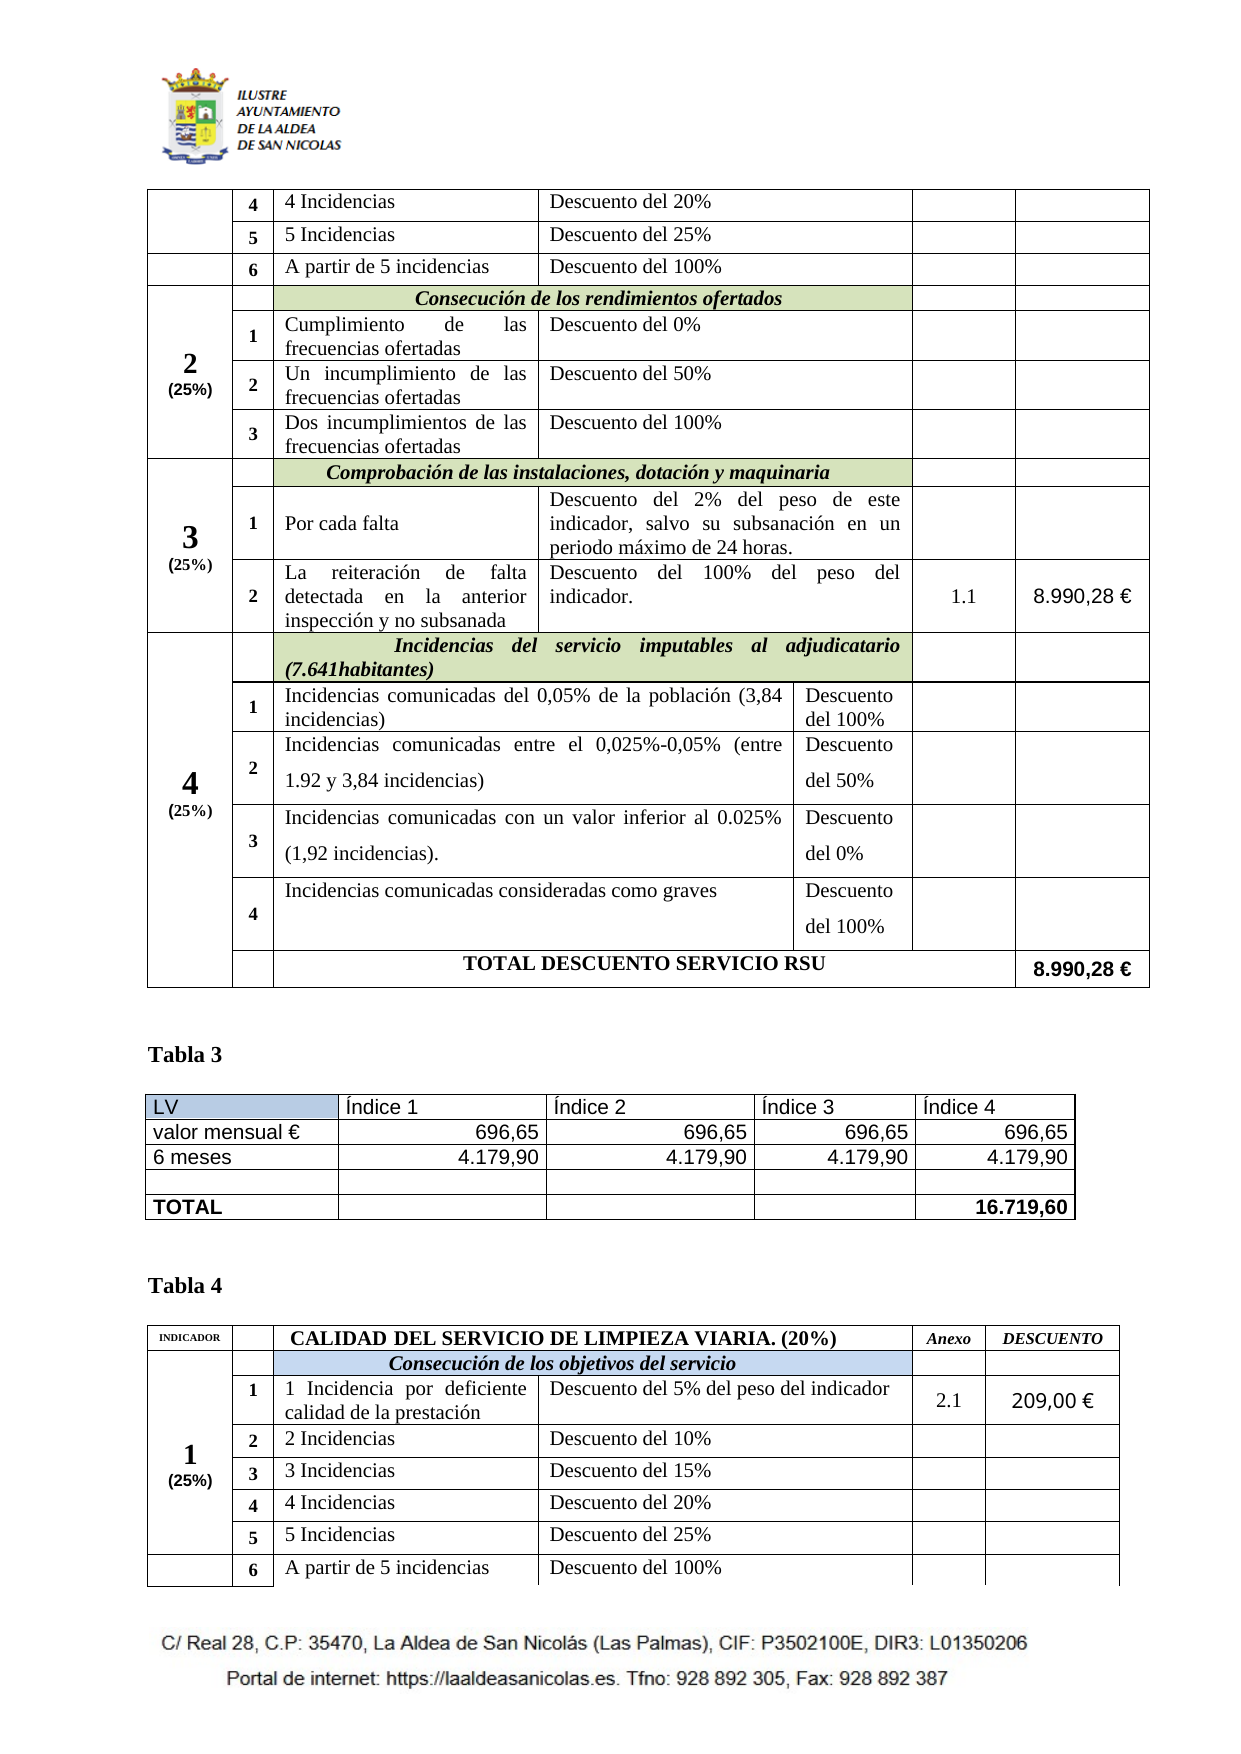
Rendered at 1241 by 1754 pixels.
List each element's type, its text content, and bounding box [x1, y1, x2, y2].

table_cell 4 [233, 1490, 273, 1521]
table_cell 696,65 [547, 1120, 754, 1143]
table_cell 5 Incidencias [274, 1522, 538, 1553]
table_cell 1 [233, 487, 273, 559]
table_cell [755, 1195, 915, 1218]
table_cell Descuento del 100% [794, 878, 912, 950]
table_cell 3 [233, 410, 273, 458]
table_header Índice 4 [916, 1095, 1074, 1118]
table_cell Descuento del 25% [539, 1522, 912, 1553]
table_cell [913, 732, 1015, 804]
table_cell TOTAL [146, 1195, 338, 1218]
table_cell [233, 633, 273, 681]
table_header DESCUENTO [986, 1326, 1119, 1350]
table_cell [913, 683, 1015, 731]
table_cell 209,00 € [986, 1376, 1119, 1424]
table_cell 4.179,90 [339, 1145, 546, 1168]
table_cell [913, 222, 1015, 253]
table_cell 16.719,60 [916, 1195, 1074, 1218]
table_header Índice 1 [339, 1095, 546, 1118]
table_cell [1016, 190, 1149, 221]
table_cell [1016, 361, 1149, 409]
table_cell 1 (25%) [148, 1351, 232, 1553]
table_cell [1016, 254, 1149, 285]
table_cell 5 [233, 222, 273, 253]
table_cell [1016, 286, 1149, 310]
table_cell 5 [233, 1522, 273, 1553]
table_cell Cumplimiento de las frecuencias ofertadas [274, 311, 538, 359]
table_cell Un incumplimiento de las frecuencias ofertadas [274, 361, 538, 409]
table_cell 6 [233, 1555, 273, 1586]
table_cell 3 [233, 1458, 273, 1489]
table_cell 4.179,90 [916, 1145, 1074, 1168]
table_cell [986, 1458, 1119, 1489]
table_cell Descuento del 25% [539, 222, 912, 253]
table_cell [233, 286, 273, 310]
table_header INDICADOR [148, 1326, 232, 1350]
table_cell [913, 1351, 985, 1375]
table_cell 2 [233, 1425, 273, 1457]
table_cell Descuento del 100% [794, 683, 912, 731]
table_cell A partir de 5 incidencias [274, 1555, 538, 1586]
table_cell [913, 1490, 985, 1521]
table_cell 4 (25%) [148, 633, 232, 950]
table_cell [913, 1425, 985, 1457]
table_cell 2 [233, 560, 273, 632]
table_cell [1016, 732, 1149, 804]
table_cell La reiteración de falta detectada en la anterior inspección y no subsanada [274, 560, 538, 632]
table_cell [913, 878, 1015, 950]
table_cell Descuento del 100% del peso del indicador. [539, 560, 912, 632]
table_cell Comprobación de las instalaciones, dotación y maquinaria [274, 459, 912, 486]
table_cell Dos incumplimientos de las frecuencias ofertadas [274, 410, 538, 458]
table_cell Descuento del 100% [539, 410, 912, 458]
table_cell Incidencias comunicadas con un valor inferior al 0.025% (1,92 incidencias). [274, 805, 793, 877]
table_cell [1016, 878, 1149, 950]
table_cell [986, 1425, 1119, 1457]
table_cell 2 Incidencias [274, 1425, 538, 1457]
table_cell [1016, 459, 1149, 486]
table_cell 4 Incidencias [274, 190, 538, 221]
table_cell 696,65 [916, 1120, 1074, 1143]
table_cell 2 (25%) [148, 286, 232, 458]
table_cell [913, 361, 1015, 409]
table_cell Descuento del 5% del peso del indicador [539, 1376, 912, 1424]
table_cell [986, 1490, 1119, 1521]
table_cell [913, 286, 1015, 310]
picture [149, 1627, 1034, 1694]
text Tabla 3 [148, 1041, 1093, 1067]
table_cell [233, 951, 273, 987]
table_cell [913, 311, 1015, 359]
table_cell 4 [233, 878, 273, 950]
table_cell 3 [233, 805, 273, 877]
table_cell 1 Incidencia por deficiente calidad de la prestación [274, 1376, 538, 1424]
table_header Índice 2 [547, 1095, 754, 1118]
table_cell [913, 190, 1015, 221]
table_cell [1016, 410, 1149, 458]
table_cell [547, 1170, 754, 1193]
table_cell A partir de 5 incidencias [274, 254, 538, 285]
table_cell [148, 1555, 232, 1586]
table_cell 4 Incidencias [274, 1490, 538, 1521]
table_header CALIDAD DEL SERVICIO DE LIMPIEZA VIARIA. (20%) [274, 1326, 912, 1350]
picture [148, 60, 357, 172]
table_cell [148, 254, 232, 285]
table_header Índice 3 [755, 1095, 915, 1118]
table_header LV [146, 1095, 338, 1118]
table_cell Descuento del 100% [538, 1555, 912, 1586]
table_cell 6 [233, 254, 273, 285]
table_cell [916, 1170, 1074, 1193]
table_cell Incidencias comunicadas del 0,05% de la población (3,84 incidencias) [274, 683, 793, 731]
table_cell Descuento del 0% [794, 805, 912, 877]
table_header [233, 1326, 273, 1350]
table_cell Descuento del 10% [539, 1425, 912, 1457]
table_cell Consecución de los objetivos del servicio [274, 1351, 912, 1375]
table_cell Incidencias del servicio imputables al adjudicatario (7.641habitantes) [274, 633, 912, 681]
table_cell TOTAL DESCUENTO SERVICIO RSU [274, 951, 1015, 987]
table_cell [913, 254, 1015, 285]
table_cell [1016, 311, 1149, 359]
table_cell Descuento del 50% [539, 361, 912, 409]
table_cell [913, 633, 1015, 681]
table_cell [913, 1522, 985, 1553]
table_cell 4 [233, 190, 273, 221]
table_cell [913, 459, 1015, 486]
table_cell Incidencias comunicadas consideradas como graves [274, 878, 793, 950]
table_cell 1.1 [913, 560, 1015, 632]
table_cell 1 [233, 683, 273, 731]
table_cell 5 Incidencias [274, 222, 538, 253]
table_cell 8.990,28 € [1016, 560, 1149, 632]
table_cell 8.990,28 € [1016, 951, 1149, 987]
table_cell [547, 1195, 754, 1218]
table_cell 1 [233, 311, 273, 359]
table_cell [339, 1195, 546, 1218]
table_cell [912, 1555, 986, 1586]
table_cell Descuento del 15% [539, 1458, 912, 1489]
table_cell [986, 1555, 1119, 1586]
table_cell [913, 1458, 985, 1489]
table_cell [986, 1351, 1119, 1375]
table_cell [233, 459, 273, 486]
table_cell Descuento del 50% [794, 732, 912, 804]
table_cell [339, 1170, 546, 1193]
table_cell [1016, 222, 1149, 253]
table_cell 3 (25%) [148, 459, 232, 632]
table_cell 4.179,90 [547, 1145, 754, 1168]
table_cell [913, 805, 1015, 877]
table_cell [1016, 805, 1149, 877]
table_cell [146, 1170, 338, 1193]
table_cell 3 Incidencias [274, 1458, 538, 1489]
table_cell [1016, 487, 1149, 559]
table_cell [913, 410, 1015, 458]
table_cell 696,65 [755, 1120, 915, 1143]
text Tabla 4 [148, 1272, 1093, 1299]
table_cell [755, 1170, 915, 1193]
table_cell Descuento del 20% [539, 1490, 912, 1521]
table_cell 2 [233, 361, 273, 409]
table_cell Descuento del 2% del peso de este indicador, salvo su subsanación en un periodo máximo de 24 horas. [539, 487, 912, 559]
table_cell valor mensual € [146, 1120, 338, 1143]
table_cell [1016, 633, 1149, 681]
table_cell 2.1 [913, 1376, 985, 1424]
table_cell [148, 950, 232, 987]
table_cell 4.179,90 [755, 1145, 915, 1168]
table_cell 6 meses [146, 1145, 338, 1168]
table_cell [913, 487, 1015, 559]
table_cell [986, 1522, 1119, 1553]
table_cell Descuento del 0% [539, 311, 912, 359]
table_cell [1016, 683, 1149, 731]
table_cell 696,65 [339, 1120, 546, 1143]
table_cell [233, 1351, 273, 1375]
table_cell 1 [233, 1376, 273, 1424]
table_cell Consecución de los rendimientos ofertados [274, 286, 912, 310]
table_cell Descuento del 20% [539, 190, 912, 221]
table_cell Por cada falta [274, 487, 538, 559]
table_cell Incidencias comunicadas entre el 0,025%-0,05% (entre 1.92 y 3,84 incidencias) [274, 732, 793, 804]
table_cell 2 [233, 732, 273, 804]
table_cell Descuento del 100% [539, 254, 912, 285]
table_header Anexo [913, 1326, 985, 1350]
